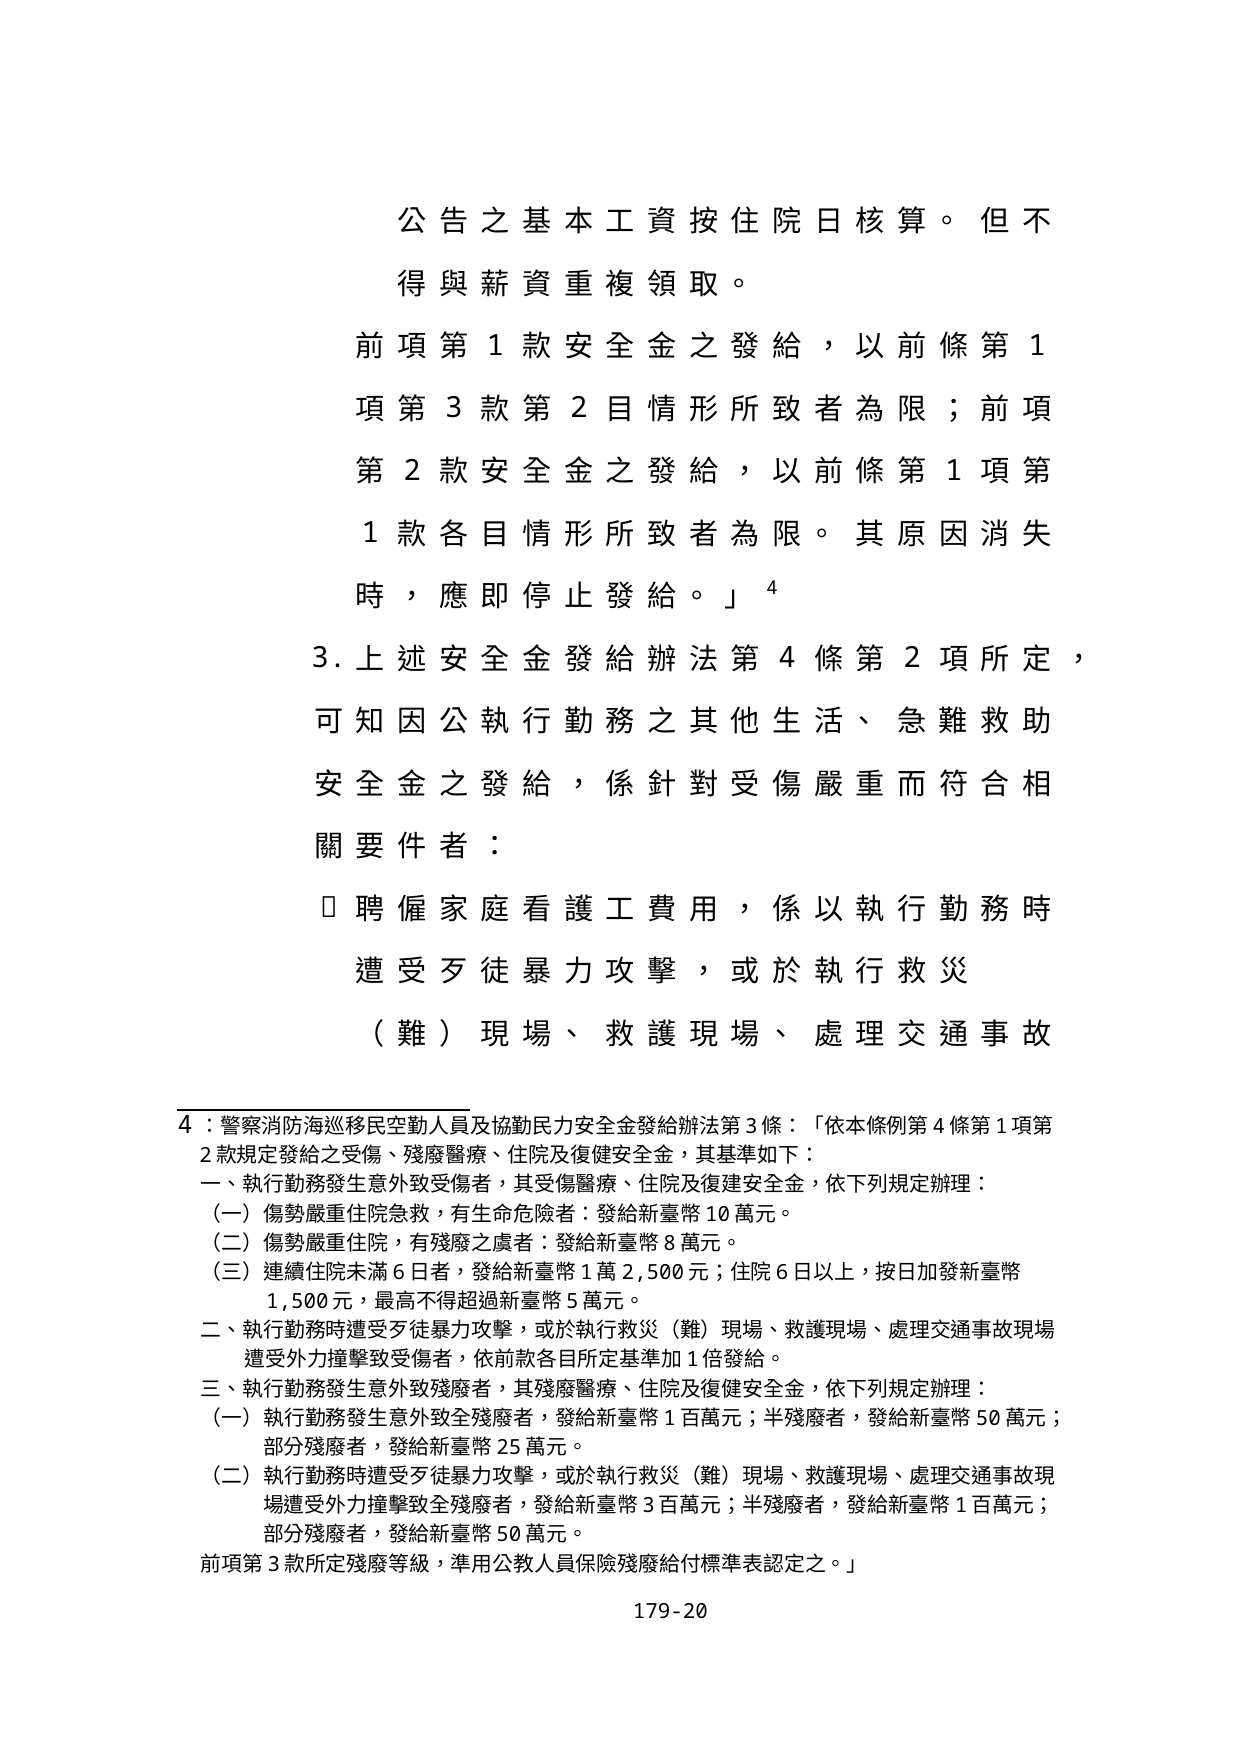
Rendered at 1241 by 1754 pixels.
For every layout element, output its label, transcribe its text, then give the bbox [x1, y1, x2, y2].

text 三、執行勤務發生意外致殘廢者，其殘廢醫療、住院及復健安全金，依下列規定辦理： [201, 1373, 1063, 1402]
text 一、執行勤務發生意外致受傷者，其受傷醫療、住院及復建安全金，依下列規定辦理： [201, 1168, 1063, 1198]
text （三）連續住院未滿6日者，發給新臺幣1萬2,500元；住院6日以上，按日加發新臺幣1,500元，最高不得超過新臺幣5萬元。 [201, 1256, 1063, 1314]
text 前項第3款所定殘廢等級，準用公教人員保險殘廢給付標準表認定之。」 [201, 1548, 1063, 1577]
text 前項第1款安全金之發給，以前條第1項第3款第2目情形所致者為限；前項第2款安全金之發給，以前條第1項第1款各目情形所致者為限。其原因消失時，應即停止發給。」 [308, 302, 1058, 615]
text 二、執行勤務時遭受歹徒暴力攻擊，或於執行救災（難）現場、救護現場、處理交通事故現場遭受外力撞擊致受傷者，依前款各目所定基準加1倍發給。 [201, 1314, 1063, 1373]
text ：警察消防海巡移民空勤人員及協勤民力安全金發給辦法第3條：「依本條例第4條第1項第2款規定發給之受傷、殘廢醫療、住院及復健安全金，其基準如下： [177, 1110, 1063, 1168]
text 3.上述安全金發給辦法第4條第2項所定，可知因公執行勤務之其他生活、急難救助安全金之發給，係針對受傷嚴重而符合相關要件者： [271, 615, 1058, 865]
text （二）執行勤務時遭受歹徒暴力攻擊，或於執行救災（難）現場、救護現場、處理交通事故現場遭受外力撞擊致全殘廢者，發給新臺幣3百萬元；半殘廢者，發給新臺幣1百萬元；部分殘廢者，發給新臺幣50萬元。 [201, 1460, 1063, 1548]
text 聘僱家庭看護工費用，係以執行勤務時遭受歹徒暴力攻擊，或於執行救災（難）現場、救護現場、處理交通事故現場遭受外力撞擊致全殘、半殘者為限。 [301, 865, 1058, 1052]
text （二）傷勢嚴重住院，有殘廢之虞者：發給新臺幣8萬元。 [201, 1227, 1063, 1256]
text 公告之基本工資按住院日核算。但不得與薪資重複領取。 [309, 177, 1058, 302]
text （一）執行勤務發生意外致全殘廢者，發給新臺幣1百萬元；半殘廢者，發給新臺幣50萬元；部分殘廢者，發給新臺幣25萬元。 [201, 1402, 1063, 1460]
text （一）傷勢嚴重住院急救，有生命危險者：發給新臺幣10萬元。 [201, 1198, 1063, 1227]
